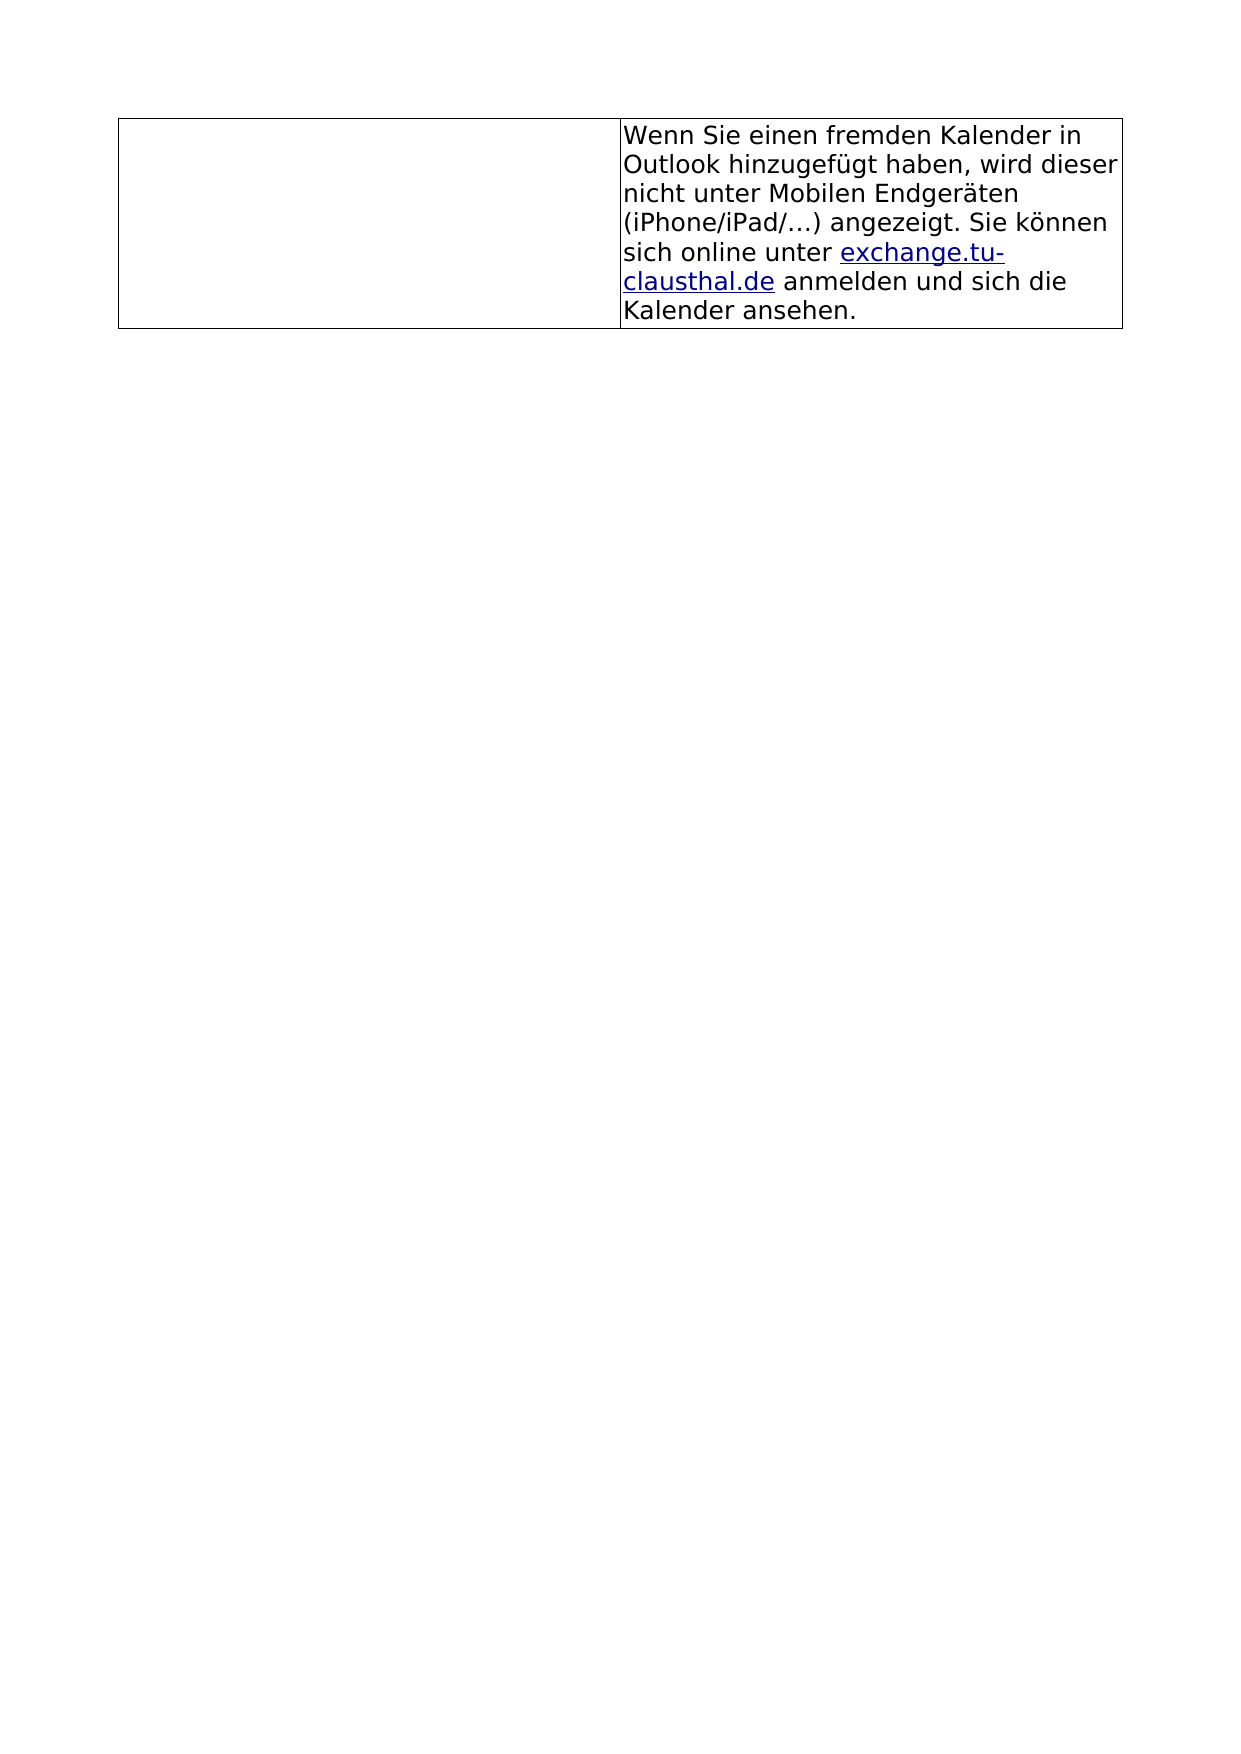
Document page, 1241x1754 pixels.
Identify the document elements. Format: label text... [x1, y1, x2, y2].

table_header Wenn Sie einen fremden Kalender in Outlook hinzugefügt haben, wird dieser nicht unter Mobilen Endgeräten (iPhone/iPad/…) angezeigt. Sie können sich online unter exchange.tu-clausthal.de anmelden und sich die Kalender ansehen. [621, 119, 1122, 328]
table_header [119, 119, 620, 328]
